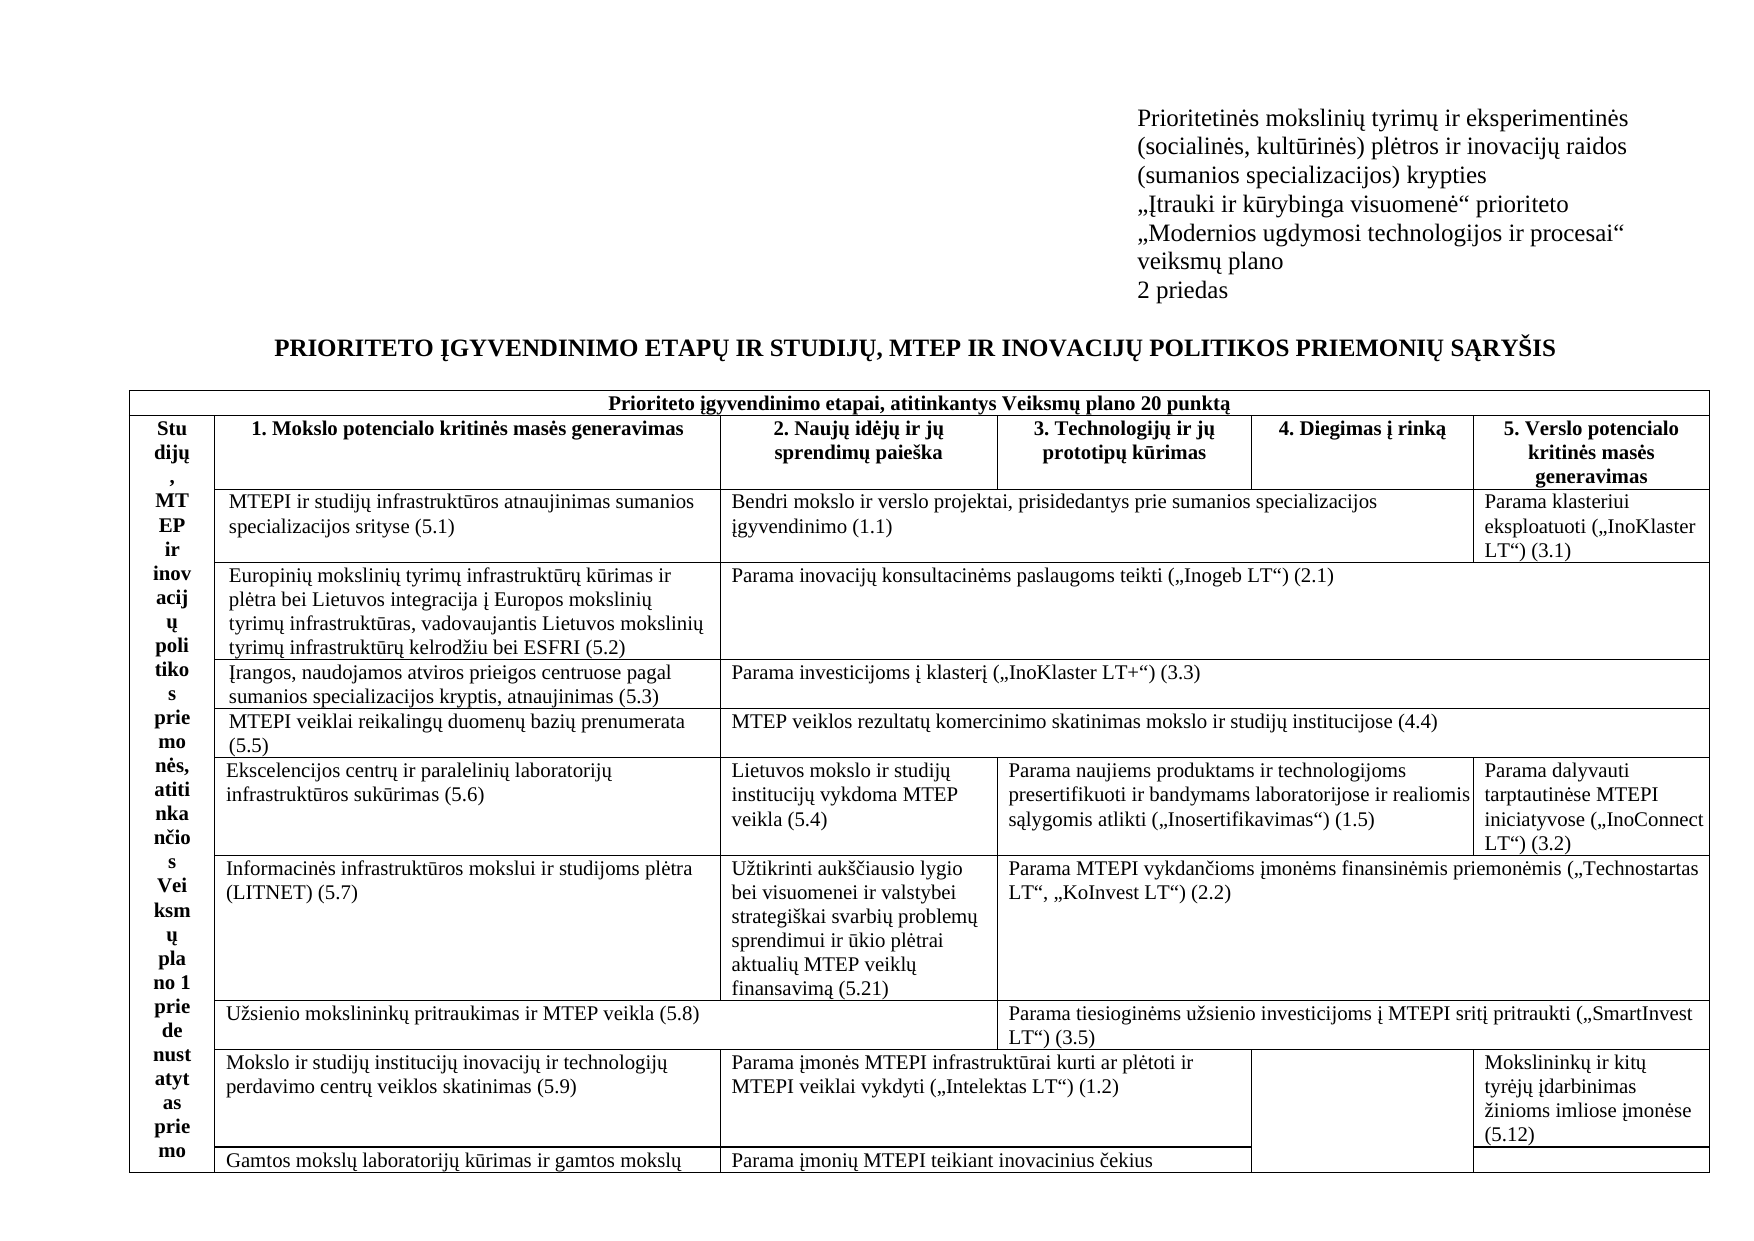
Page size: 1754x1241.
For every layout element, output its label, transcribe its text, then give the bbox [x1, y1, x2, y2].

table_cell Gamtos mokslų laboratorijų kūrimas ir gamtos mokslų [215, 1148, 720, 1172]
table_cell MTEPI ir studijų infrastruktūros atnaujinimas sumanios specializacijos srityse (5.1) [215, 490, 720, 562]
table_cell 4. Diegimas į rinką [1252, 416, 1473, 488]
text Prioritetinės mokslinių tyrimų ir eksperimentinės [118, 103, 1713, 131]
text 2 priedas [118, 275, 1713, 304]
table_cell Parama tiesioginėms užsienio investicijoms į MTEPI sritį pritraukti („SmartInvest LT“) (3.5) [998, 1001, 1709, 1049]
table_cell Lietuvos mokslo ir studijų institucijų vykdoma MTEP veikla (5.4) [721, 758, 997, 854]
text PRIORITETO ĮGYVENDINIMO ETAPŲ IR STUDIJŲ, MTEP IR INOVACIJŲ POLITIKOS PRIEMONIŲ SĄRYŠIS [118, 333, 1713, 361]
table_cell Mokslininkų ir kitų tyrėjų įdarbinimas žinioms imliose įmonėse (5.12) [1474, 1050, 1709, 1146]
table_cell MTEPI veiklai reikalingų duomenų bazių prenumerata (5.5) [215, 709, 720, 757]
table_cell Užsienio mokslininkų pritraukimas ir MTEP veikla (5.8) [215, 1001, 997, 1049]
text (sumanios specializacijos) krypties [118, 160, 1713, 189]
table_cell Parama naujiems produktams ir technologijoms presertifikuoti ir bandymams laboratorijose ir realiomis sąlygomis atlikti („Inosertifikavimas“) (1.5) [998, 758, 1473, 854]
text (socialinės, kultūrinės) plėtros ir inovacijų raidos [118, 131, 1713, 160]
table_cell [1252, 1050, 1473, 1172]
table_cell Parama įmonių MTEPI teikiant inovacinius čekius [721, 1148, 1251, 1172]
table_cell Parama inovacijų konsultacinėms paslaugoms teikti („Inogeb LT“) (2.1) [721, 563, 1709, 659]
table_cell Parama įmonės MTEPI infrastruktūrai kurti ar plėtoti ir MTEPI veiklai vykdyti („Intelektas LT“) (1.2) [721, 1050, 1251, 1146]
table_cell Parama klasteriui eksploatuoti („InoKlaster LT“) (3.1) [1474, 490, 1709, 562]
table_cell Užtikrinti aukščiausio lygio bei visuomenei ir valstybei strategiškai svarbių problemų sprendimui ir ūkio plėtrai aktualių MTEP veiklų finansavimą (5.21) [721, 856, 997, 1000]
table_cell Mokslo ir studijų institucijų inovacijų ir technologijų perdavimo centrų veiklos skatinimas (5.9) [215, 1050, 720, 1146]
table_cell 3. Technologijų ir jų prototipų kūrimas [998, 416, 1251, 488]
table_header Prioriteto įgyvendinimo etapai, atitinkantys Veiksmų plano 20 punktą [130, 391, 1709, 415]
text „Įtrauki ir kūrybinga visuomenė“ prioriteto [118, 189, 1713, 218]
table_cell Studijų, MTEP ir inovacijų politikos priemonės, atitinkančios Veiksmų plano 1 priede nustatytas priemo [130, 416, 214, 1172]
table_cell 1. Mokslo potencialo kritinės masės generavimas [215, 416, 720, 488]
table_cell Europinių mokslinių tyrimų infrastruktūrų kūrimas ir plėtra bei Lietuvos integracija į Europos mokslinių tyrimų infrastruktūras, vadovaujantis Lietuvos mokslinių tyrimų infrastruktūrų kelrodžiu bei ESFRI (5.2) [215, 563, 720, 659]
table_cell Parama investicijoms į klasterį („InoKlaster LT+“) (3.3) [721, 660, 1709, 708]
table_cell MTEP veiklos rezultatų komercinimo skatinimas mokslo ir studijų institucijose (4.4) [721, 709, 1709, 757]
table_cell Informacinės infrastruktūros mokslui ir studijoms plėtra (LITNET) (5.7) [215, 856, 720, 1000]
table_cell Ekscelencijos centrų ir paralelinių laboratorijų infrastruktūros sukūrimas (5.6) [215, 758, 720, 854]
table_cell Įrangos, naudojamos atviros prieigos centruose pagal sumanios specializacijos kryptis, atnaujinimas (5.3) [215, 660, 720, 708]
table_cell 2. Naujų idėjų ir jų sprendimų paieška [721, 416, 997, 488]
table_cell [1474, 1148, 1709, 1172]
table_cell 5. Verslo potencialo kritinės masės generavimas [1474, 416, 1709, 488]
text „Modernios ugdymosi technologijos ir procesai“ veiksmų plano [1137, 218, 1713, 275]
table_cell Bendri mokslo ir verslo projektai, prisidedantys prie sumanios specializacijos įgyvendinimo (1.1) [721, 490, 1473, 562]
table_cell Parama MTEPI vykdančioms įmonėms finansinėmis priemonėmis („Technostartas LT“, „KoInvest LT“) (2.2) [998, 856, 1709, 1000]
table_cell Parama dalyvauti tarptautinėse MTEPI iniciatyvose („InoConnect LT“) (3.2) [1474, 758, 1709, 854]
